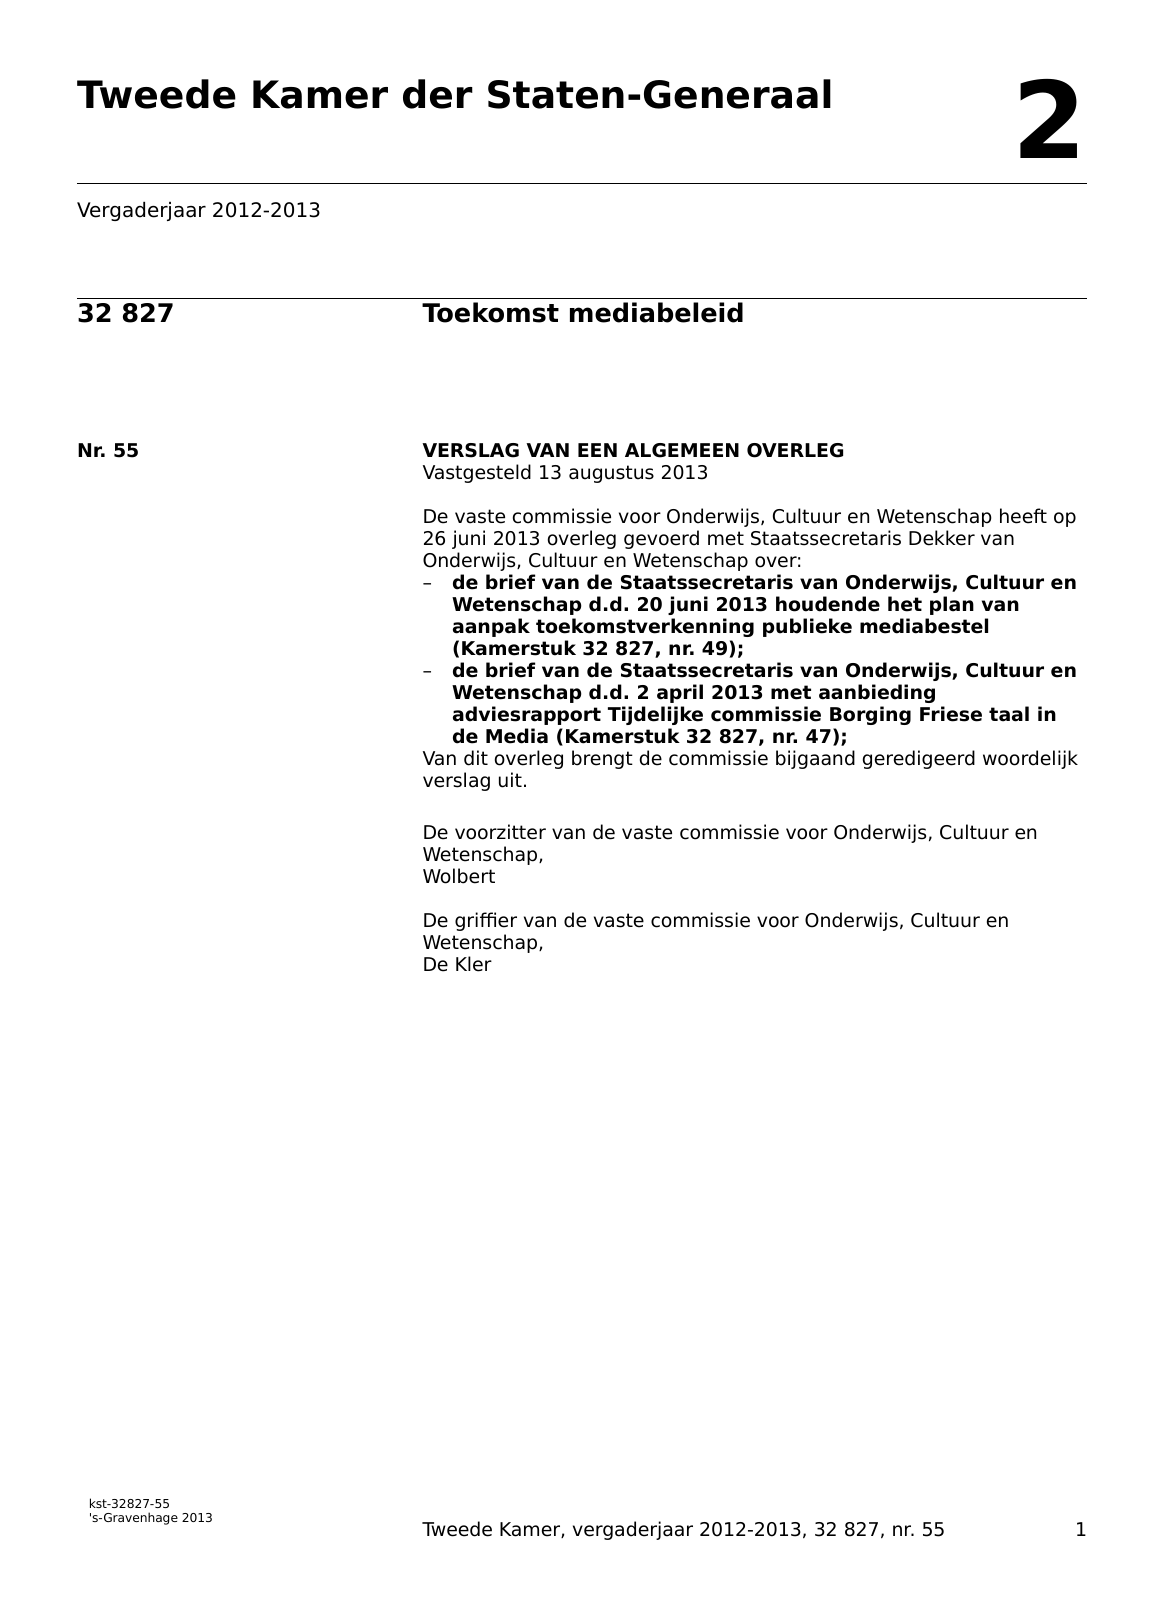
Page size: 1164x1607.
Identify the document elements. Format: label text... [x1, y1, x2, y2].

text De voorzitter van de vaste commissie voor Onderwijs, Cultuur en Wetenschap, Wolbert [422, 822, 1087, 887]
table_cell Vergaderjaar 2012-2013 [77, 184, 1087, 298]
text – de brief van de Staatssecretaris van Onderwijs, Cultuur en Wetenschap d.d. 2 april 2013 met aanbieding adviesrapport Tijdelijke commissie Borging Friese taal in de Media (Kamerstuk 32 827, nr. 47); [422, 660, 1087, 748]
text 's-Gravenhage 2013 [88, 1511, 323, 1525]
text De vaste commissie voor Onderwijs, Cultuur en Wetenschap heeft op 26 juni 2013 overleg gevoerd met Staatssecretaris Dekker van Onderwijs, Cultuur en Wetenschap over: [422, 506, 1087, 572]
text Vastgesteld 13 augustus 2013 [422, 462, 1087, 484]
text – de brief van de Staatssecretaris van Onderwijs, Cultuur en Wetenschap d.d. 20 juni 2013 houdende het plan van aanpak toekomstverkenning publieke mediabestel (Kamerstuk 32 827, nr. 49); [422, 572, 1087, 660]
text kst-32827-55 [88, 1497, 323, 1511]
subtitle 32 827 Toekomst mediabeleid [77, 299, 1087, 329]
text De griffier van de vaste commissie voor Onderwijs, Cultuur en Wetenschap, De Kler [422, 910, 1087, 976]
subtitle Nr. 55 VERSLAG VAN EEN ALGEMEEN OVERLEG [77, 440, 1087, 462]
table_header Tweede Kamer der Staten-Generaal [77, 59, 886, 183]
text Van dit overleg brengt de commissie bijgaand geredigeerd woordelijk verslag uit. [422, 748, 1087, 792]
table_header 2 [886, 59, 1087, 183]
